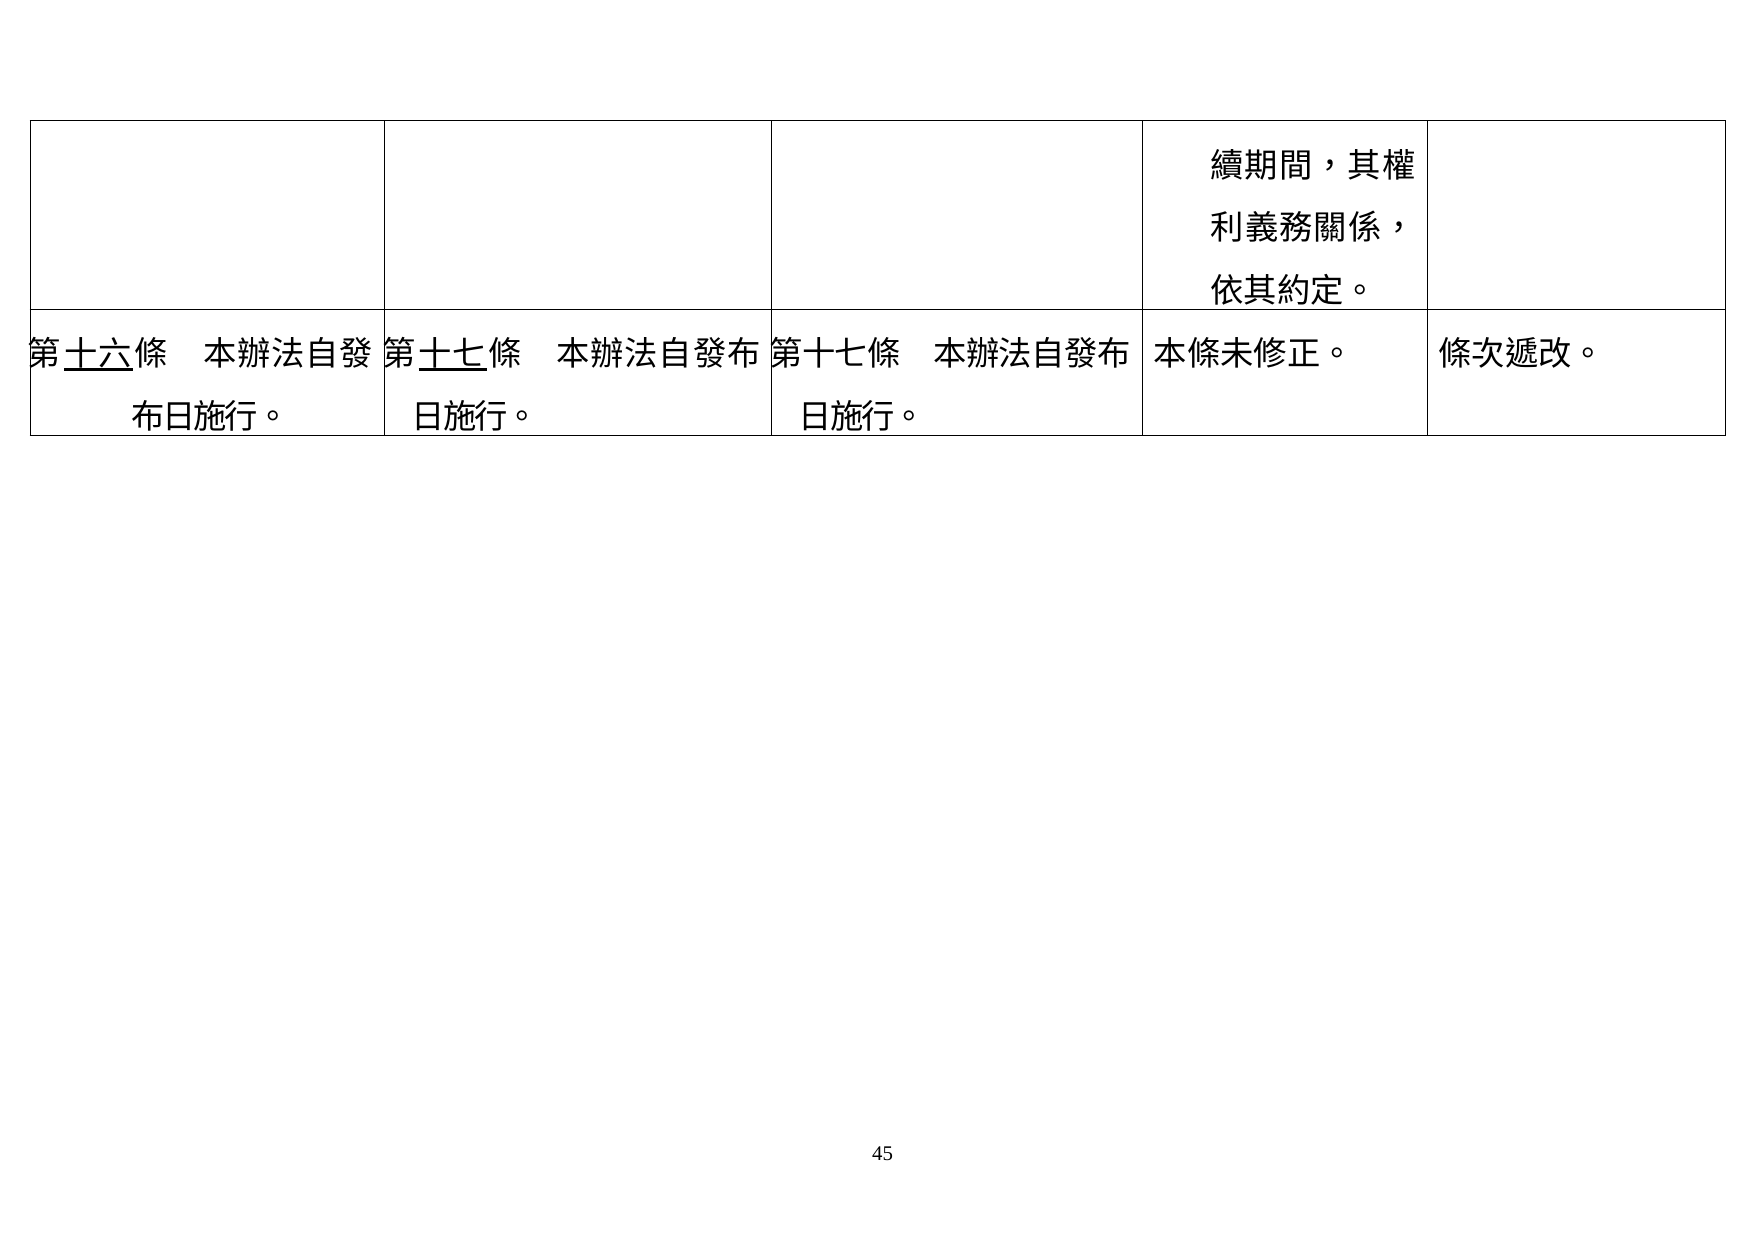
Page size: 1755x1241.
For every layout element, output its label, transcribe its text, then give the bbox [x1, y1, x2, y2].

table_cell 第十六條 本辦法自發布日施行。 [31, 310, 384, 435]
table_cell 第十五條 本辦法中華民國○年○月○日修正施行前所訂立之行政契約，於契約存續期間，其權利義務關係，依其約定。 [31, 121, 384, 309]
table_cell 第十七條 本辦法自發布日施行。 [772, 310, 1142, 435]
table_cell [1428, 121, 1725, 309]
table_cell 第十七條 本辦法自發布日施行。 [385, 310, 771, 435]
table_cell 本條未修正。 [1143, 310, 1427, 435]
table_cell 續期間，其權利義務關係，依其約定。 [1143, 121, 1427, 309]
table_cell [385, 121, 771, 309]
table_cell 條次遞改。 [1428, 310, 1725, 435]
table_cell [772, 121, 1142, 309]
